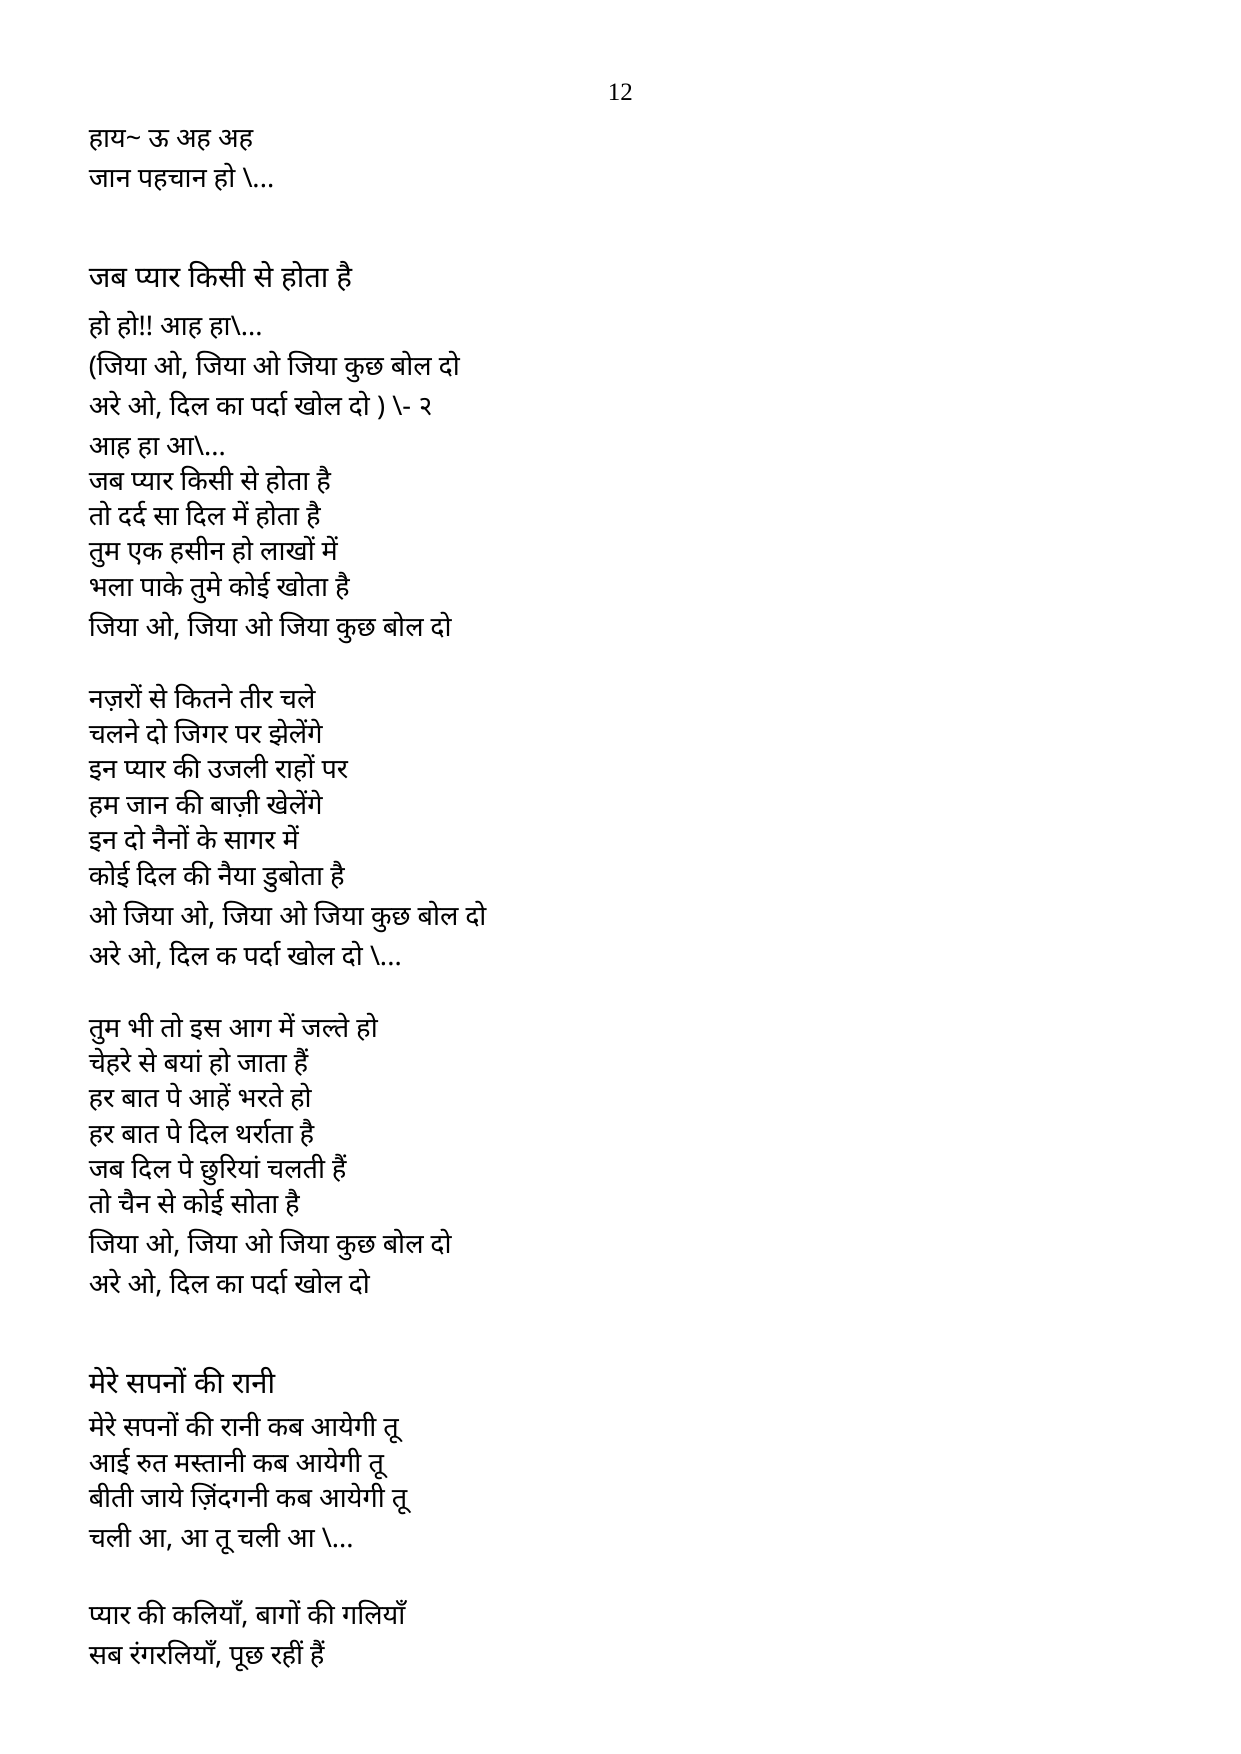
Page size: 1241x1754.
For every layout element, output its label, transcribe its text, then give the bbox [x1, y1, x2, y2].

text मेरे सपनों की रानी कब आयेगी तू आई रुत मस्तानी कब आयेगी तू बीती जाये ज़िंदगनी कब आयेगी तू चली आ, आ तू चली आ \... प्यार की कलियाँ, बागों की गलियाँ सब रंगरलियाँ, पूछ रहीं हैं [88, 1413, 1152, 1675]
subtitle जब प्यार किसी से होता है [88, 260, 1152, 293]
subtitle मेरे सपनों की रानी [88, 1367, 1152, 1400]
text हाय~ ऊ अह अह जान पहचान हो \... [88, 118, 1152, 198]
text हो हो!! आह हा\... (जिया ओ, जिया ओ जिया कुछ बोल दो अरे ओ, दिल का पर्दा खोल दो ) \- २ आह हा आ\... जब प्यार किसी से होता है तो दर्द सा दिल में होता है तुम एक हसीन हो लाखों में भला पाके तुमे कोई खोता है जिया ओ, जिया ओ जिया कुछ बोल दो नज़रों से कितने तीर चले चलने दो जिगर पर झेलेंगे इन प्यार की उजली राहों पर हम जान की बाज़ी खेलेंगे इन दो नैनों के सागर में कोई दिल की नैया डुबोता है ओ जिया ओ, जिया ओ जिया कुछ बोल दो अरे ओ, दिल क पर्दा खोल दो \... तुम भी तो इस आग में जल्ते हो चेहरे से बयां हो जाता हैं हर बात पे आहें भरते हो हर बात पे दिल थर्राता है जब दिल पे छुरियां चलती हैं तो चैन से कोई सोता है जिया ओ, जिया ओ जिया कुछ बोल दो अरे ओ, दिल का पर्दा खोल दो [88, 306, 1152, 1305]
